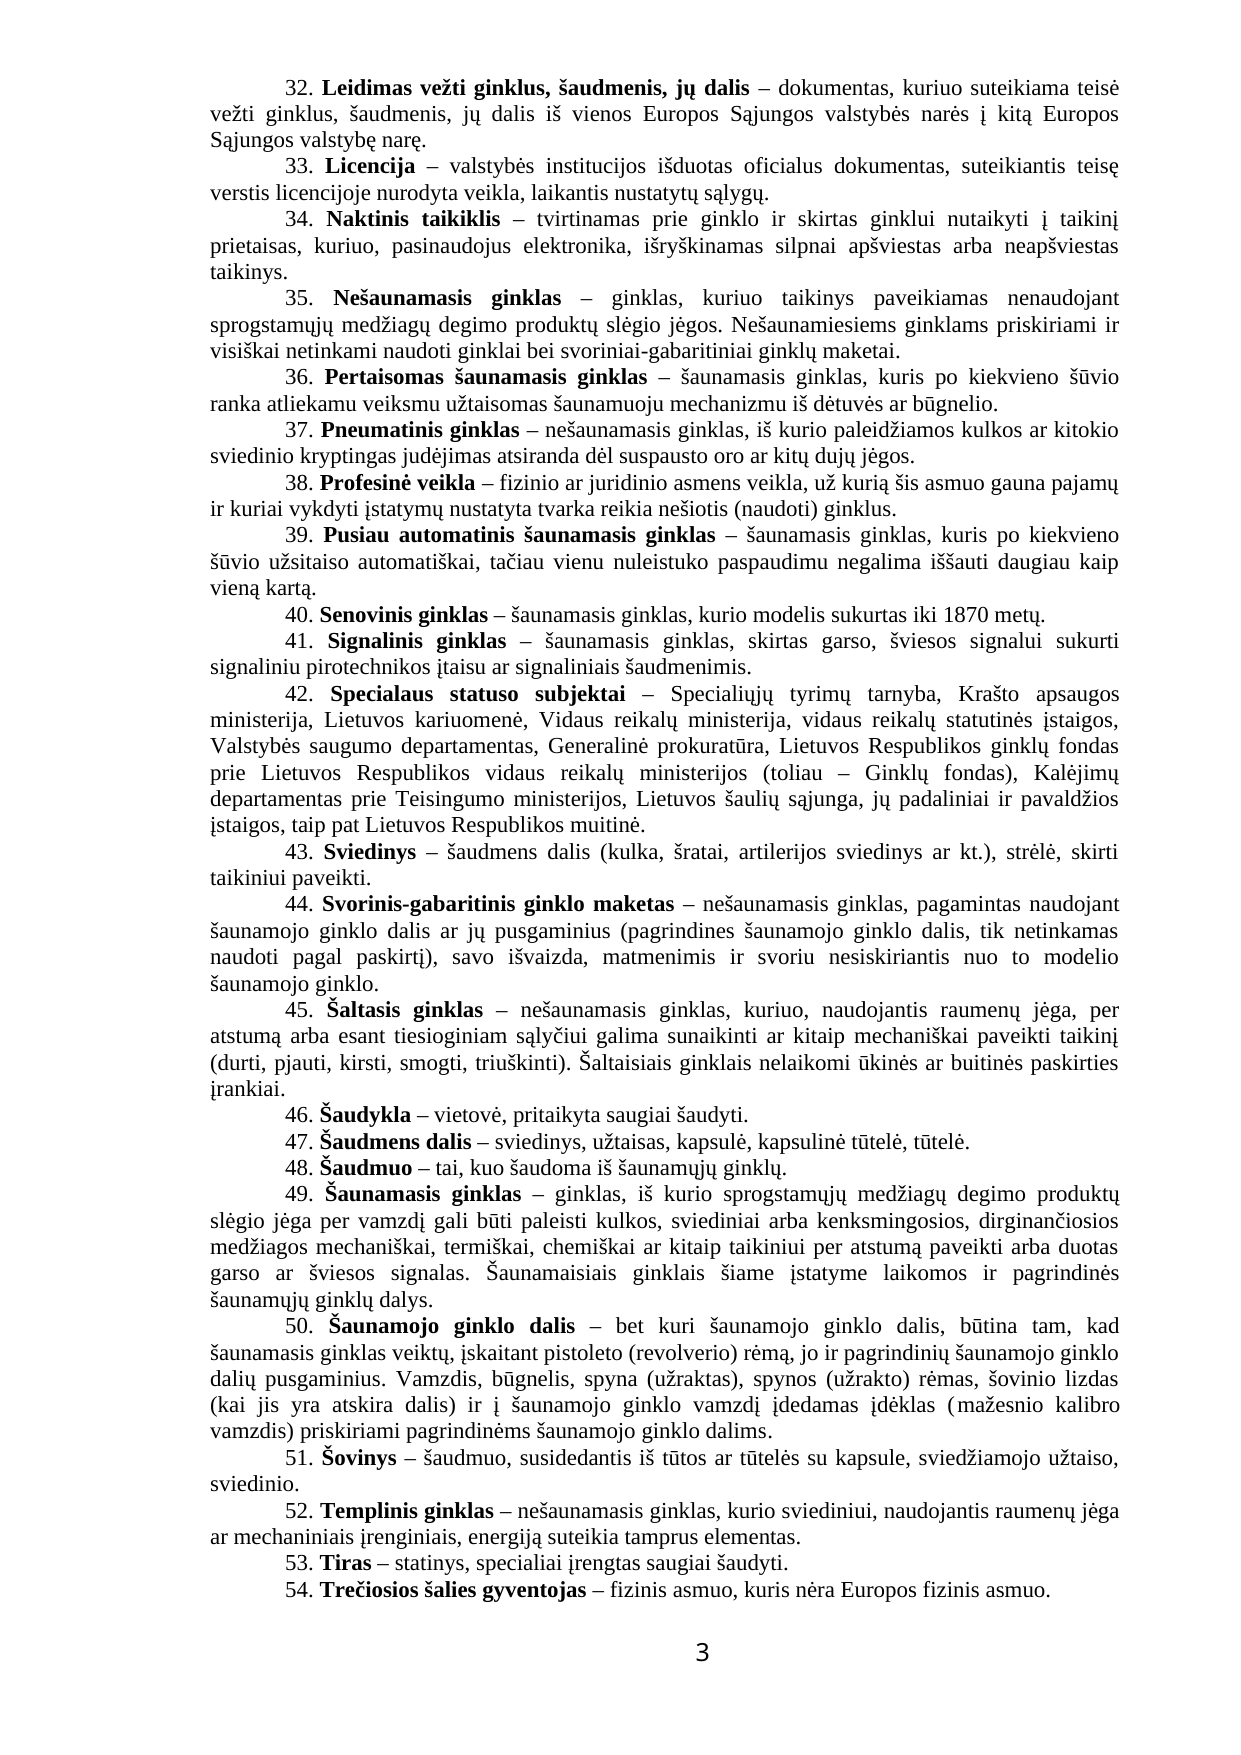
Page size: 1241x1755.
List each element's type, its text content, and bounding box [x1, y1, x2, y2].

text 34. Naktinis taikiklis – tvirtinamas prie ginklo ir skirtas ginklui nutaikyti į taikinį prietaisas, kuriuo, pasinaudojus elektronika, išryškinamas silpnai apšviestas arba neapšviestas taikinys. [210, 205, 1120, 284]
text 36. Pertaisomas šaunamasis ginklas – šaunamasis ginklas, kuris po kiekvieno šūvio ranka atliekamu veiksmu užtaisomas šaunamuoju mechanizmu iš dėtuvės ar būgnelio. [210, 363, 1120, 416]
text 37. Pneumatinis ginklas – nešaunamasis ginklas, iš kurio paleidžiamos kulkos ar kitokio sviedinio kryptingas judėjimas atsiranda dėl suspausto oro ar kitų dujų jėgos. [210, 416, 1120, 469]
text 43. Sviedinys – šaudmens dalis (kulka, šratai, artilerijos sviedinys ar kt.), strėlė, skirti taikiniui paveikti. [210, 838, 1120, 891]
text 50. Šaunamojo ginklo dalis – bet kuri šaunamojo ginklo dalis, būtina tam, kad šaunamasis ginklas veiktų, įskaitant pistoleto (revolverio) rėmą, jo ir pagrindinių šaunamojo ginklo dalių pusgaminius. Vamzdis, būgnelis, spyna (užraktas), spynos (užrakto) rėmas, šovinio lizdas (kai jis yra atskira dalis) ir į šaunamojo ginklo vamzdį įdedamas įdėklas (mažesnio kalibro vamzdis) priskiriami pagrindinėms šaunamojo ginklo dalims. [210, 1312, 1120, 1444]
text 32. Leidimas vežti ginklus, šaudmenis, jų dalis – dokumentas, kuriuo suteikiama teisė vežti ginklus, šaudmenis, jų dalis iš vienos Europos Sąjungos valstybės narės į kitą Europos Sąjungos valstybę narę. [210, 73, 1120, 153]
text 40. Senovinis ginklas – šaunamasis ginklas, kurio modelis sukurtas iki 1870 metų. [210, 601, 1120, 627]
text 47. Šaudmens dalis – sviedinys, užtaisas, kapsulė, kapsulinė tūtelė, tūtelė. [210, 1128, 1120, 1154]
text 53. Tiras – statinys, specialiai įrengtas saugiai šaudyti. [210, 1549, 1120, 1576]
subtitle 46. Šaudykla – vietovė, pritaikyta saugiai šaudyti. [210, 1101, 1120, 1128]
text 52. Templinis ginklas – nešaunamasis ginklas, kurio sviediniui, naudojantis raumenų jėga ar mechaniniais įrenginiais, energiją suteikia tamprus elementas. [210, 1497, 1120, 1549]
text 33. Licencija – valstybės institucijos išduotas oficialus dokumentas, suteikiantis teisę verstis licencijoje nurodyta veikla, laikantis nustatytų sąlygų. [210, 153, 1120, 205]
text 38. Profesinė veikla – fizinio ar juridinio asmens veikla, už kurią šis asmuo gauna pajamų ir kuriai vykdyti įstatymų nustatyta tvarka reikia nešiotis (naudoti) ginklus. [210, 469, 1120, 522]
text 49. Šaunamasis ginklas – ginklas, iš kurio sprogstamųjų medžiagų degimo produktų slėgio jėga per vamzdį gali būti paleisti kulkos, sviediniai arba kenksmingosios, dirginančiosios medžiagos mechaniškai, termiškai, chemiškai ar kitaip taikiniui per atstumą paveikti arba duotas garso ar šviesos signalas. Šaunamaisiais ginklais šiame įstatyme laikomos ir pagrindinės šaunamųjų ginklų dalys. [210, 1180, 1120, 1312]
text 54. Trečiosios šalies gyventojas – fizinis asmuo, kuris nėra Europos fizinis asmuo. [210, 1576, 1120, 1602]
text 48. Šaudmuo – tai, kuo šaudoma iš šaunamųjų ginklų. [210, 1154, 1120, 1180]
text 35. Nešaunamasis ginklas – ginklas, kuriuo taikinys paveikiamas nenaudojant sprogstamųjų medžiagų degimo produktų slėgio jėgos. Nešaunamiesiems ginklams priskiriami ir visiškai netinkami naudoti ginklai bei svoriniai-gabaritiniai ginklų maketai. [210, 284, 1120, 363]
text 51. Šovinys – šaudmuo, susidedantis iš tūtos ar tūtelės su kapsule, sviedžiamojo užtaiso, sviedinio. [210, 1444, 1120, 1497]
text 41. Signalinis ginklas – šaunamasis ginklas, skirtas garso, šviesos signalui sukurti signaliniu pirotechnikos įtaisu ar signaliniais šaudmenimis. [210, 627, 1120, 680]
text 44. Svorinis-gabaritinis ginklo maketas – nešaunamasis ginklas, pagamintas naudojant šaunamojo ginklo dalis ar jų pusgaminius (pagrindines šaunamojo ginklo dalis, tik netinkamas naudoti pagal paskirtį), savo išvaizda, matmenimis ir svoriu nesiskiriantis nuo to modelio šaunamojo ginklo. [210, 891, 1120, 996]
text 45. Šaltasis ginklas – nešaunamasis ginklas, kuriuo, naudojantis raumenų jėga, per atstumą arba esant tiesioginiam sąlyčiui galima sunaikinti ar kitaip mechaniškai paveikti taikinį (durti, pjauti, kirsti, smogti, triuškinti). Šaltaisiais ginklais nelaikomi ūkinės ar buitinės paskirties įrankiai. [210, 996, 1120, 1101]
text 39. Pusiau automatinis šaunamasis ginklas – šaunamasis ginklas, kuris po kiekvieno šūvio užsitaiso automatiškai, tačiau vienu nuleistuko paspaudimu negalima iššauti daugiau kaip vieną kartą. [210, 522, 1120, 601]
text 42. Specialaus statuso subjektai – Specialiųjų tyrimų tarnyba, Krašto apsaugos ministerija, Lietuvos kariuomenė, Vidaus reikalų ministerija, vidaus reikalų statutinės įstaigos, Valstybės saugumo departamentas, Generalinė prokuratūra, Lietuvos Respublikos ginklų fondas prie Lietuvos Respublikos vidaus reikalų ministerijos (toliau – Ginklų fondas), Kalėjimų departamentas prie Teisingumo ministerijos, Lietuvos šaulių sąjunga, jų padaliniai ir pavaldžios įstaigos, taip pat Lietuvos Respublikos muitinė. [210, 680, 1120, 838]
